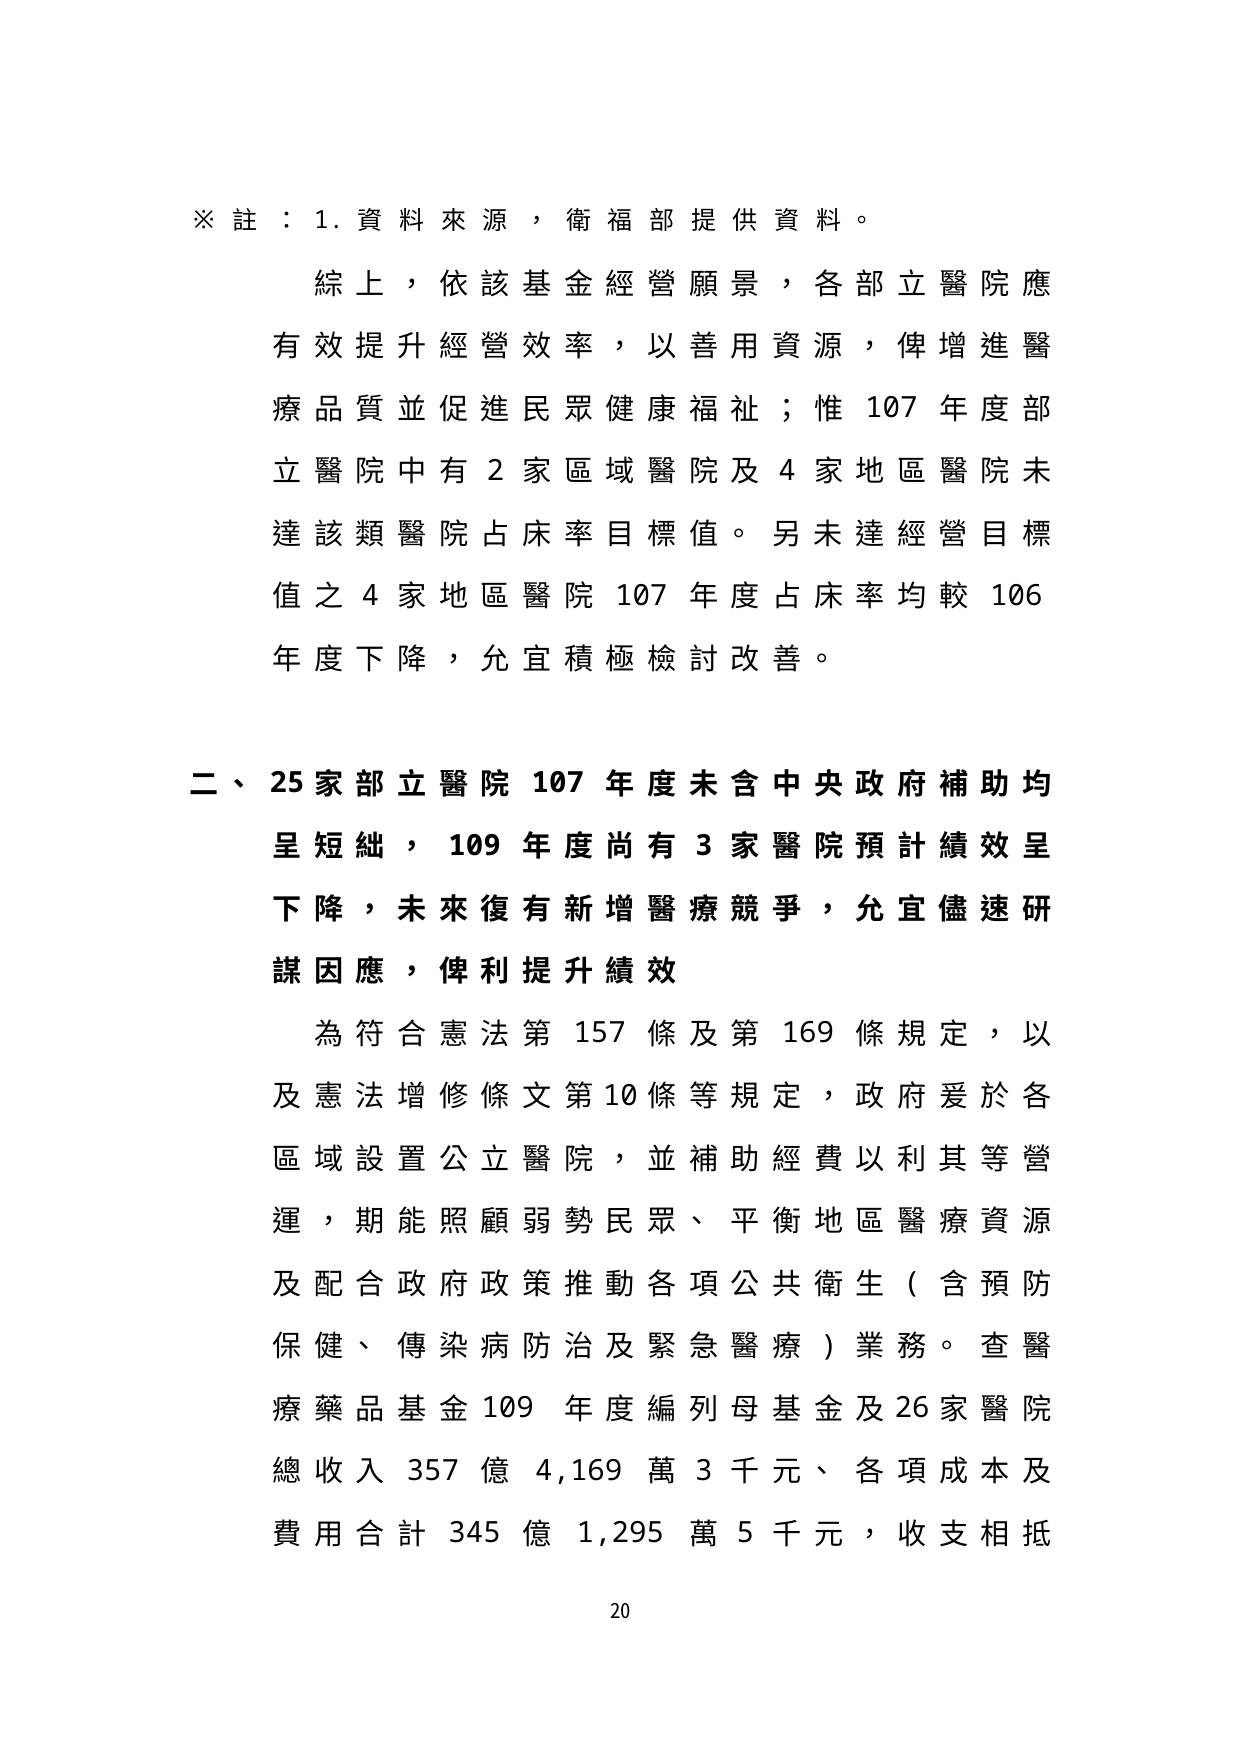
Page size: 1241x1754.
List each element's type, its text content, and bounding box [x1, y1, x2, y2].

text ※註：1.資料來源，衛福部提供資料。 [181, 177, 1058, 240]
text 綜上，依該基金經營願景，各部立醫院應有效提升經營效率，以善用資源，俾增進醫療品質並促進民眾健康福祉；惟107年度部立醫院中有2家區域醫院及4家地區醫院未達該類醫院占床率目標值。另未達經營目標值之4家地區醫院107年度占床率均較106年度下降，允宜積極檢討改善。 [242, 240, 1058, 677]
text 為符合憲法第157條及第169條規定，以及憲法增修條文第10條等規定，政府爰於各區域設置公立醫院，並補助經費以利其等營運，期能照顧弱勢民眾、平衡地區醫療資源及配合政府政策推動各項公共衛生(含預防保健、傳染病防治及緊急醫療)業務。查醫療藥品基金109 年度編列母基金及26家醫院總收入357億4,169萬3千元、各項成本及費用合計345億1,295萬5千元，收支相抵 [242, 990, 1058, 1552]
text 二、25家部立醫院107年度未含中央政府補助均呈短絀，109年度尚有3家醫院預計績效呈下降，未來復有新增醫療競爭，允宜儘速研謀因應，俾利提升績效 [183, 740, 1058, 990]
